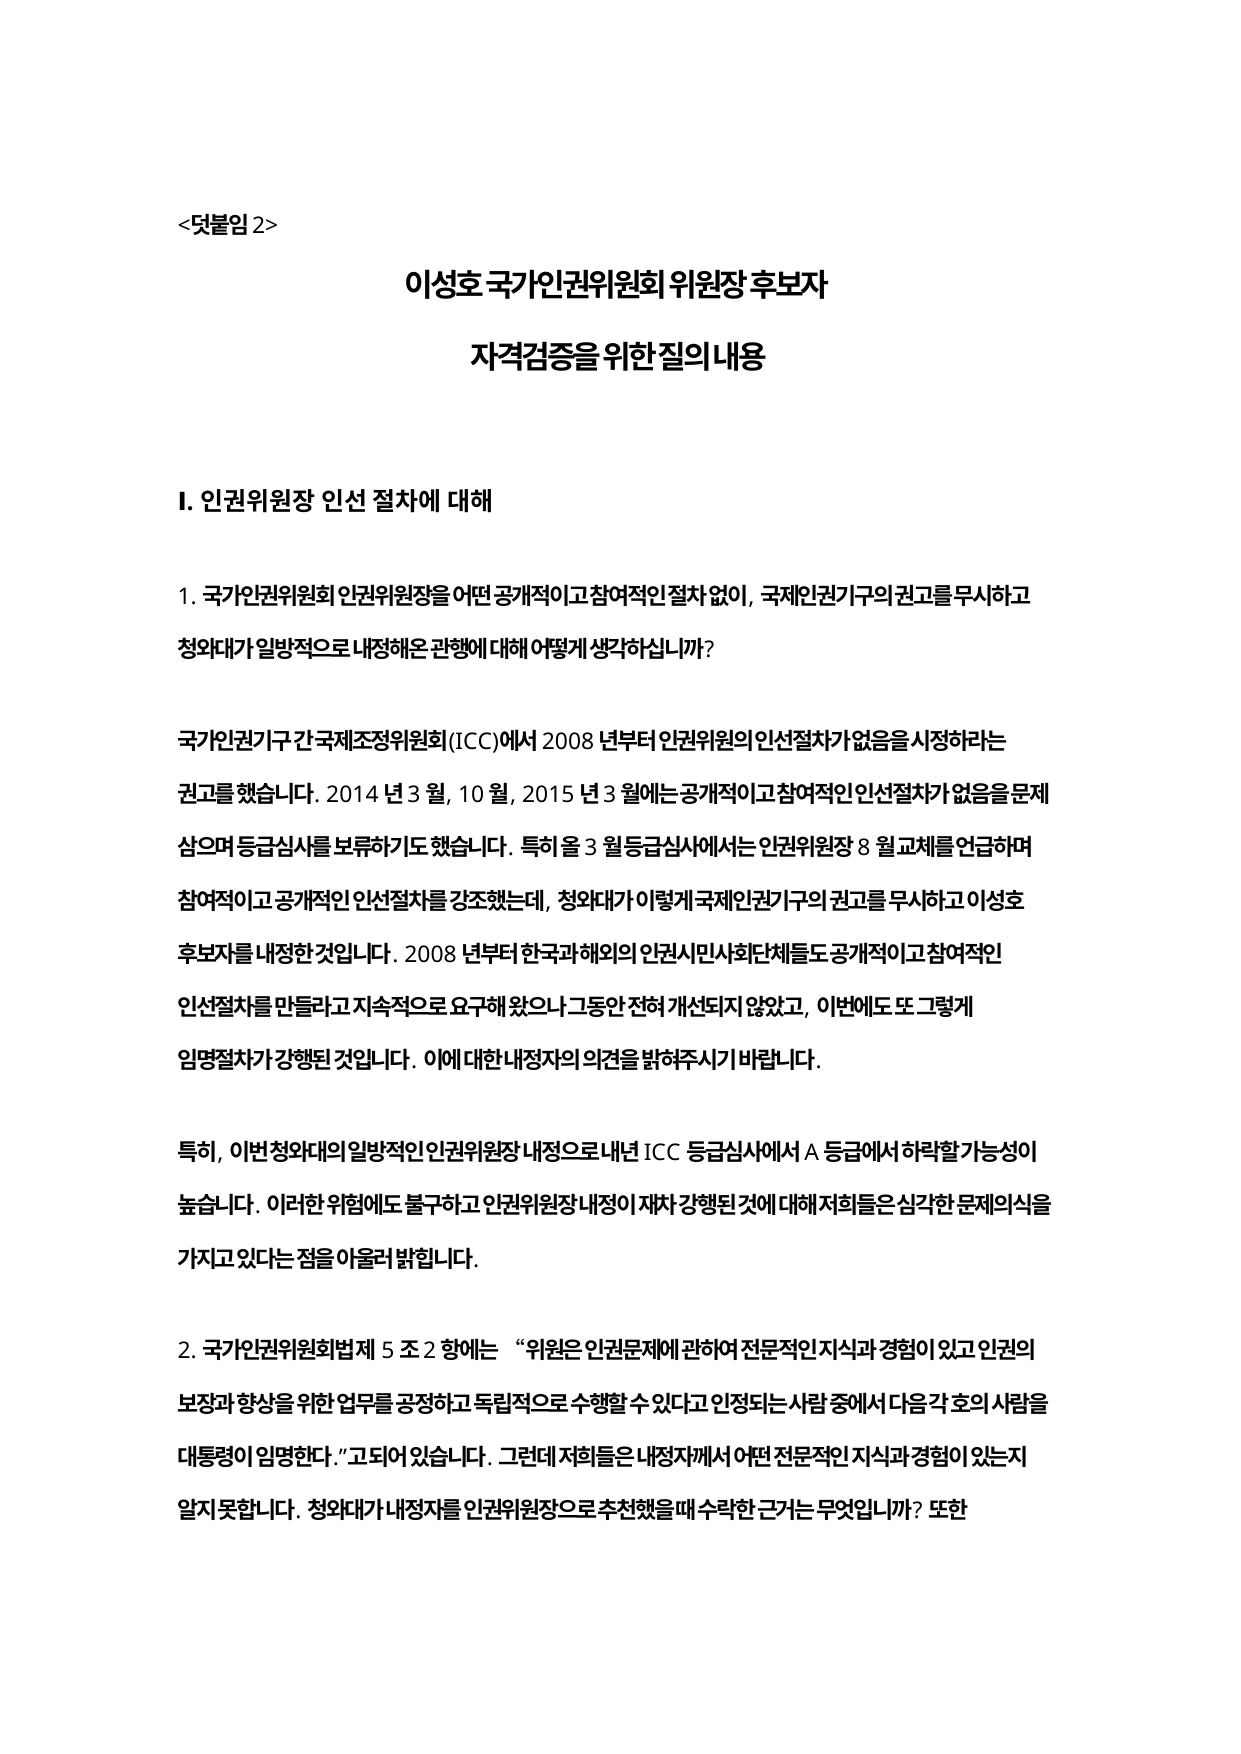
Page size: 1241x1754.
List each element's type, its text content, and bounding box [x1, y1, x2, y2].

text 1. 국가인권위원회 인권위원장을 어떤 공개적이고 참여적인 절차 없이, 국제인권기구의 권고를 무시하고 청와대가 일방적으로 내정해온 관행에 대해 어떻게 생각하십니까? [177, 578, 1063, 664]
text 특히, 이번 청와대의 일방적인 인권위원장 내정으로 내년 ICC 등급심사에서 A등급에서 하락할 가능성이 높습니다. 이러한 위험에도 불구하고 인권위원장 내정이 재차 강행된 것에 대해 저희들은 심각한 문제의식을 가지고 있다는 점을 아울러 밝힙니다. [177, 1134, 1063, 1274]
text 국가인권기구 간 국제조정위원회(ICC)에서 2008년부터 인권위원의 인선절차가 없음을 시정하라는 권고를 했습니다. 2014년 3월, 10월, 2015년 3월에는 공개적이고 참여적인 인선절차가 없음을 문제 삼으며 등급심사를 보류하기도 했습니다. 특히 올 3월 등급심사에서는 인권위원장 8월 교체를 언급하며 참여적이고 공개적인 인선절차를 강조했는데, 청와대가 이렇게 국제인권기구의 권고를 무시하고 이성호 후보자를 내정한 것입니다. 2008년부터 한국과 해외의 인권시민사회단체들도 공개적이고 참여적인 인선절차를 만들라고 지속적으로 요구해 왔으나 그동안 전혀 개선되지 않았고, 이번에도 또 그렇게 임명절차가 강행된 것입니다. 이에 대한 내정자의 의견을 밝혀주시기 바랍니다. [177, 723, 1063, 1076]
text 2. 국가인권위원회법 제5조 2항에는 “위원은 인권문제에 관하여 전문적인 지식과 경험이 있고 인권의 보장과 향상을 위한 업무를 공정하고 독립적으로 수행할 수 있다고 인정되는 사람 중에서 다음 각 호의 사람을 대통령이 임명한다.”고 되어 있습니다. 그런데 저희들은 내정자께서 어떤 전문적인 지식과 경험이 있는지 알지 못합니다. 청와대가 내정자를 인권위원장으로 추천했을 때 수락한 근거는 무엇입니까? 또한 [177, 1332, 1063, 1525]
text <덧붙임 2> [177, 207, 1063, 240]
text 자격검증을 위한 질의 내용 [177, 332, 1063, 377]
text Ⅰ. 인권위원장 인선 절차에 대해 [177, 481, 1063, 518]
text 이성호 국가인권위원회 위원장 후보자 [177, 260, 1063, 305]
